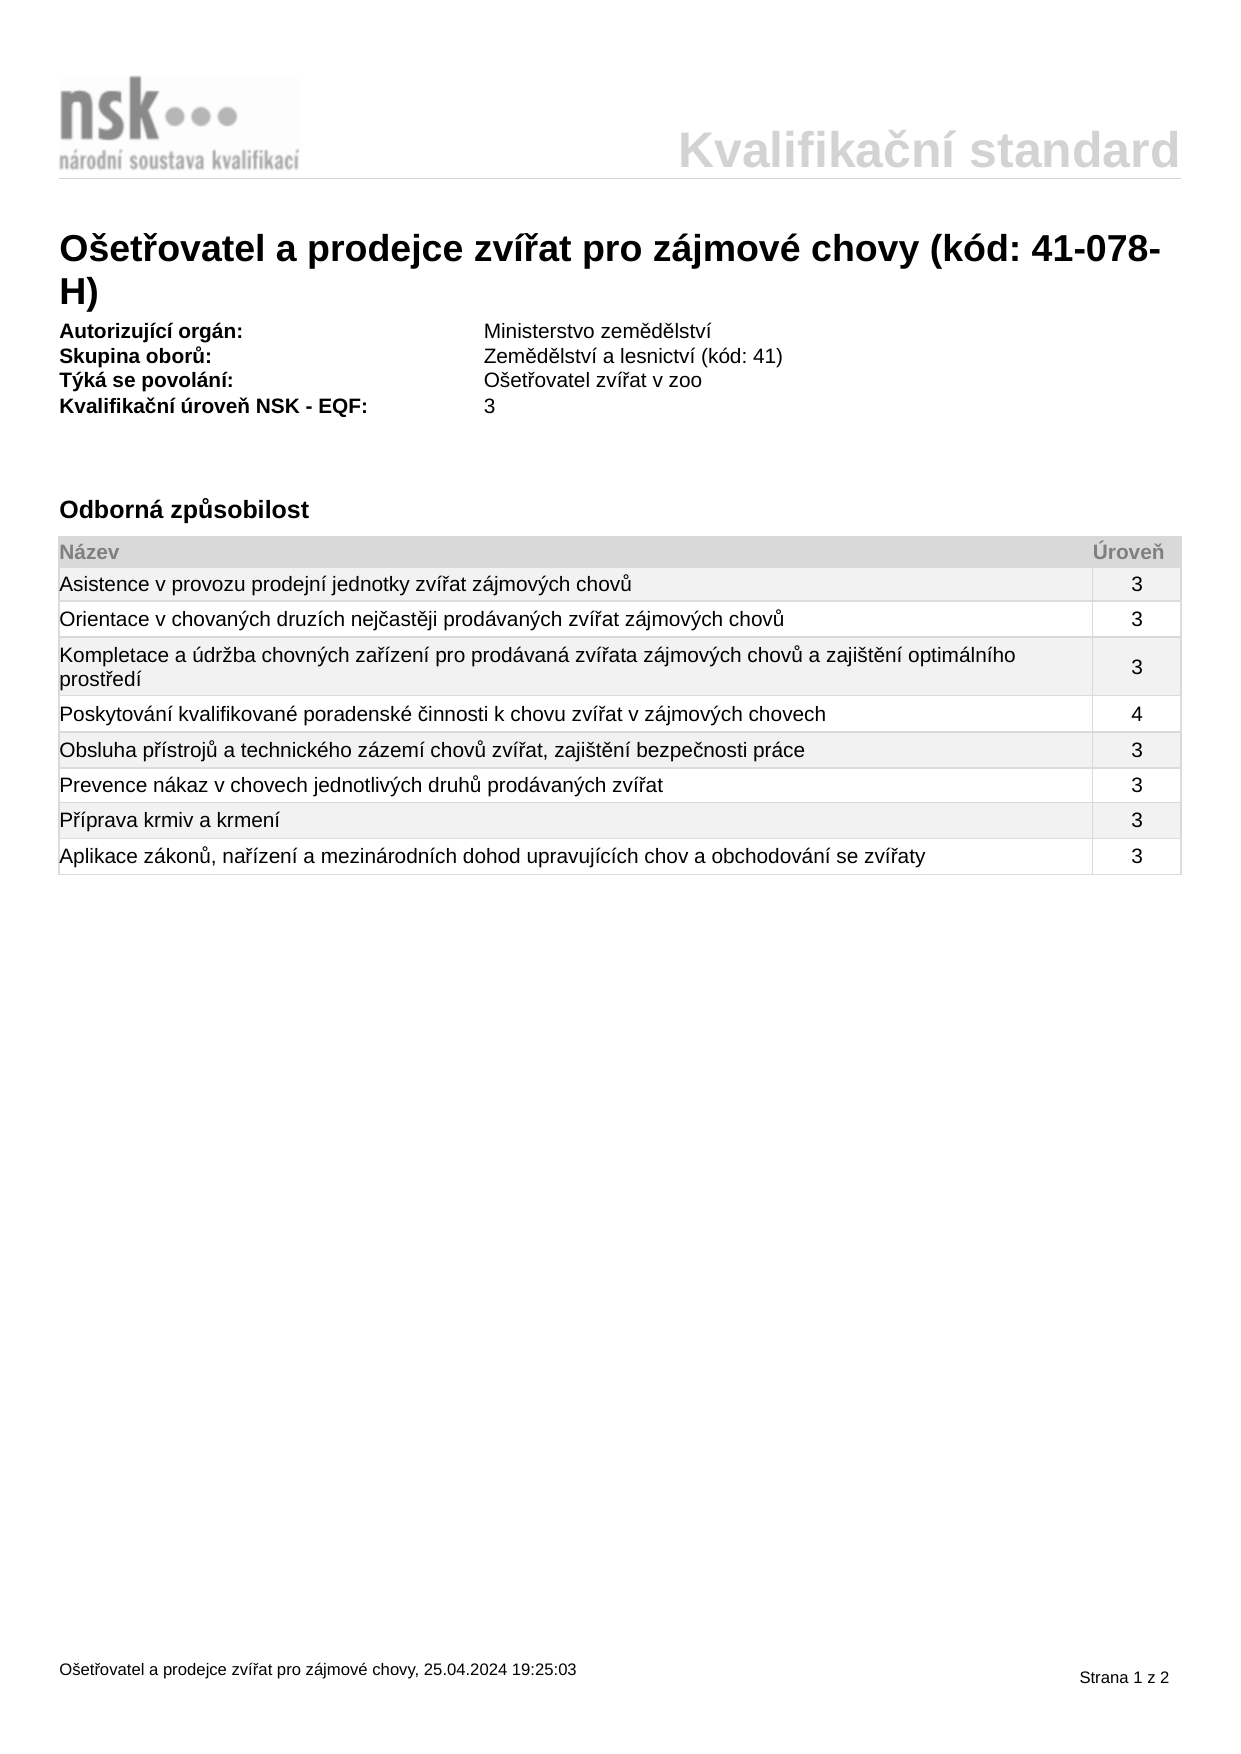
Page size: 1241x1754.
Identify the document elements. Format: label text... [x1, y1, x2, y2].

table_cell [484, 196, 620, 224]
table_cell [1093, 875, 1169, 1174]
table_header Kvalifikační standard [626, 59, 1181, 178]
table_cell [1093, 313, 1169, 319]
table_cell [626, 875, 862, 1174]
table_cell [620, 875, 626, 1174]
table_cell [1169, 1174, 1181, 1417]
table_cell [620, 524, 626, 536]
table_cell 3 [1093, 568, 1180, 600]
table_cell [1169, 196, 1181, 224]
table_cell 3 [1093, 769, 1180, 802]
table_cell Odborná způsobilost [59, 490, 1181, 524]
table_cell Ošetřovatel a prodejce zvířat pro zájmové chovy (kód: 41-078-H) [59, 224, 1181, 313]
table_cell [484, 418, 620, 489]
table_cell [59, 418, 483, 489]
table_cell [626, 1417, 862, 1660]
table_cell Ošetřovatel zvířat v zoo [484, 368, 1181, 393]
table_cell Úroveň [1093, 538, 1180, 566]
table_cell [626, 313, 862, 319]
table_cell [1169, 1417, 1181, 1660]
table_cell [484, 313, 620, 319]
table_cell Strana 1 z 2 [862, 1660, 1169, 1696]
table_cell Aplikace zákonů, nařízení a mezinárodních dohod upravujících chov a obchodování se zvířaty [60, 839, 1092, 874]
table_cell [59, 179, 1181, 196]
table_cell [862, 875, 1093, 1174]
table_cell Asistence v provozu prodejní jednotky zvířat zájmových chovů [60, 568, 1092, 600]
table_cell [862, 418, 1093, 489]
table_cell [620, 196, 626, 224]
table_cell Ministerstvo zemědělství [484, 319, 1181, 344]
table_cell Zemědělství a lesnictví (kód: 41) [484, 344, 1181, 368]
table_cell [1169, 875, 1181, 1174]
table_cell [59, 524, 483, 536]
table_cell [1169, 418, 1181, 489]
table_cell [862, 1417, 1093, 1660]
table_cell [620, 1417, 626, 1660]
table_cell [1169, 313, 1181, 319]
table_cell [862, 196, 1093, 224]
table_cell [862, 313, 1093, 319]
table_cell [1093, 524, 1169, 536]
table_cell [1093, 1174, 1169, 1417]
table_cell [59, 172, 483, 178]
table_cell Skupina oborů: [59, 344, 483, 368]
table_cell Poskytování kvalifikované poradenské činnosti k chovu zvířat v zájmových chovech [60, 696, 1092, 731]
table_cell 3 [1093, 733, 1180, 767]
table_cell [620, 418, 626, 489]
table_cell [626, 418, 862, 489]
table_cell Autorizující orgán: [59, 319, 483, 343]
table_cell Příprava krmiv a krmení [60, 803, 1092, 838]
table_cell [620, 1174, 626, 1417]
table_cell Kompletace a údržba chovných zařízení pro prodávaná zvířata zájmových chovů a zajištění optimálního prostředí [60, 638, 1092, 695]
table_cell [626, 1174, 862, 1417]
table_cell [1093, 1417, 1169, 1660]
table_cell [1093, 418, 1169, 489]
table_cell 3 [484, 394, 1181, 417]
table_cell [1169, 524, 1181, 536]
table_cell [1169, 1660, 1181, 1696]
table_cell Prevence nákaz v chovech jednotlivých druhů prodávaných zvířat [60, 769, 1092, 802]
table_cell [59, 1417, 483, 1660]
table_cell [626, 196, 862, 224]
table_cell 3 [1093, 638, 1180, 695]
table_cell [484, 172, 620, 178]
table_cell 4 [1093, 696, 1180, 731]
table_cell Název [60, 538, 1092, 566]
table_cell [59, 1174, 483, 1417]
table_cell Týká se povolání: [59, 368, 483, 392]
table_cell [862, 1174, 1093, 1417]
table_header [621, 59, 626, 172]
table_cell [59, 875, 483, 1174]
table_cell [484, 524, 620, 536]
table_cell 3 [1093, 803, 1180, 838]
table_cell [626, 524, 862, 536]
table_cell Obsluha přístrojů a technického zázemí chovů zvířat, zajištění bezpečnosti práce [60, 733, 1092, 767]
table_cell 3 [1093, 839, 1180, 874]
table_cell [484, 1417, 620, 1660]
table_cell Kvalifikační úroveň NSK - EQF: [59, 394, 483, 417]
table_cell Ošetřovatel a prodejce zvířat pro zájmové chovy, 25.04.2024 19:25:03 [59, 1660, 862, 1696]
table_cell [484, 1174, 620, 1417]
table_cell 3 [1093, 602, 1180, 636]
table_cell [59, 196, 483, 224]
table_cell [59, 313, 483, 319]
table_cell [484, 875, 620, 1174]
table_cell Orientace v chovaných druzích nejčastěji prodávaných zvířat zájmových chovů [60, 602, 1092, 636]
table_cell [862, 524, 1093, 536]
table_cell [1093, 196, 1169, 224]
picture [58, 59, 621, 172]
